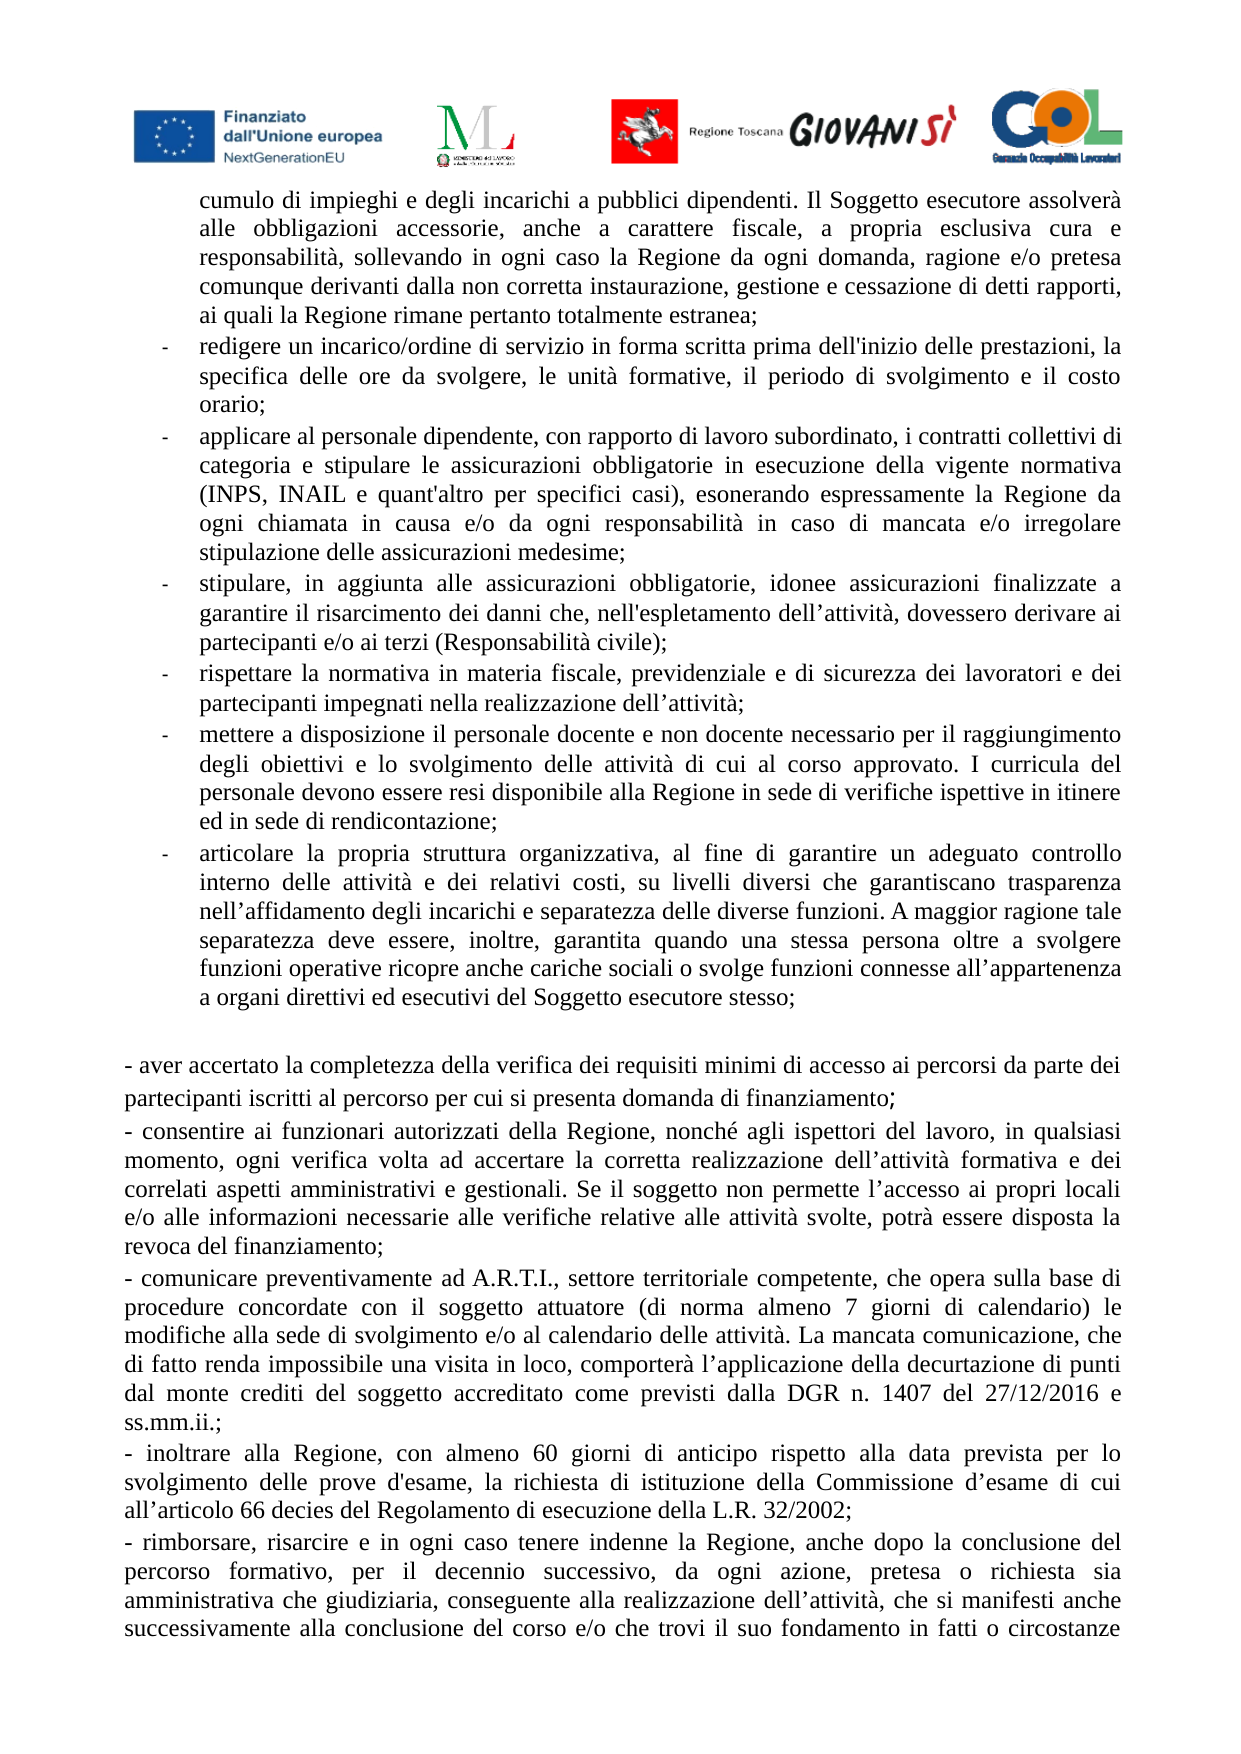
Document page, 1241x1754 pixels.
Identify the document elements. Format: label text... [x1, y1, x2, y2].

picture [124, 88, 1123, 185]
list - aver accertato la completezza della verifica dei requisiti minimi di accesso ai percorsi da parte dei partecipanti iscritti al percorso per cui si presenta domanda di finanziamento; [89, 1051, 1122, 1113]
list mettere a disposizione il personale docente e non docente necessario per il raggiungimento degli obiettivi e lo svolgimento delle attività di cui al corso approvato. I curricula del personale devono essere resi disponibile alla Regione in sede di verifiche ispettive in itinere ed in sede di rendicontazione; [162, 719, 1122, 835]
list cumulo di impieghi e degli incarichi a pubblici dipendenti. Il Soggetto esecutore assolverà alle obbligazioni accessorie, anche a carattere fiscale, a propria esclusiva cura e responsabilità, sollevando in ogni caso la Regione da ogni domanda, ragione e/o pretesa comunque derivanti dalla non corretta instaurazione, gestione e cessazione di detti rapporti, ai quali la Regione rimane pertanto totalmente estranea; [162, 185, 1122, 328]
list applicare al personale dipendente, con rapporto di lavoro subordinato, i contratti collettivi di categoria e stipulare le assicurazioni obbligatorie in esecuzione della vigente normativa (INPS, INAIL e quant'altro per specifici casi), esonerando espressamente la Regione da ogni chiamata in causa e/o da ogni responsabilità in caso di mancata e/o irregolare stipulazione delle assicurazioni medesime; [162, 421, 1122, 566]
list stipulare, in aggiunta alle assicurazioni obbligatorie, idonee assicurazioni finalizzate a garantire il risarcimento dei danni che, nell'espletamento dell’attività, dovessero derivare ai partecipanti e/o ai terzi (Responsabilità civile); [162, 568, 1122, 655]
list articolare la propria struttura organizzativa, al fine di garantire un adeguato controllo interno delle attività e dei relativi costi, su livelli diversi che garantiscano trasparenza nell’affidamento degli incarichi e separatezza delle diverse funzioni. A maggior ragione tale separatezza deve essere, inoltre, garantita quando una stessa persona oltre a svolgere funzioni operative ricopre anche cariche sociali o svolge funzioni connesse all’appartenenza a organi direttivi ed esecutivi del Soggetto esecutore stesso; [162, 838, 1122, 1011]
text - inoltrare alla Regione, con almeno 60 giorni di anticipo rispetto alla data prevista per lo svolgimento delle prove d'esame, la richiesta di istituzione della Commissione d’esame di cui all’articolo 66 decies del Regolamento di esecuzione della L.R. 32/2002; [124, 1438, 1122, 1524]
text - comunicare preventivamente ad A.R.T.I., settore territoriale competente, che opera sulla base di procedure concordate con il soggetto attuatore (di norma almeno 7 giorni di calendario) le modifiche alla sede di svolgimento e/o al calendario delle attività. La mancata comunicazione, che di fatto renda impossibile una visita in loco, comporterà l’applicazione della decurtazione di punti dal monte crediti del soggetto accreditato come previsti dalla DGR n. 1407 del 27/12/2016 e ss.mm.ii.; [124, 1263, 1122, 1435]
text - rimborsare, risarcire e in ogni caso tenere indenne la Regione, anche dopo la conclusione del percorso formativo, per il decennio successivo, da ogni azione, pretesa o richiesta sia amministrativa che giudiziaria, conseguente alla realizzazione dell’attività, che si manifesti anche successivamente alla conclusione del corso e/o che trovi il suo fondamento in fatti o circostanze [124, 1527, 1122, 1642]
text - consentire ai funzionari autorizzati della Regione, nonché agli ispettori del lavoro, in qualsiasi momento, ogni verifica volta ad accertare la corretta realizzazione dell’attività formativa e dei correlati aspetti amministrativi e gestionali. Se il soggetto non permette l’accesso ai propri locali e/o alle informazioni necessarie alle verifiche relative alle attività svolte, potrà essere disposta la revoca del finanziamento; [124, 1116, 1122, 1260]
list rispettare la normativa in materia fiscale, previdenziale e di sicurezza dei lavoratori e dei partecipanti impegnati nella realizzazione dell’attività; [162, 658, 1122, 716]
list redigere un incarico/ordine di servizio in forma scritta prima dell'inizio delle prestazioni, la specifica delle ore da svolgere, le unità formative, il periodo di svolgimento e il costo orario; [162, 331, 1122, 418]
